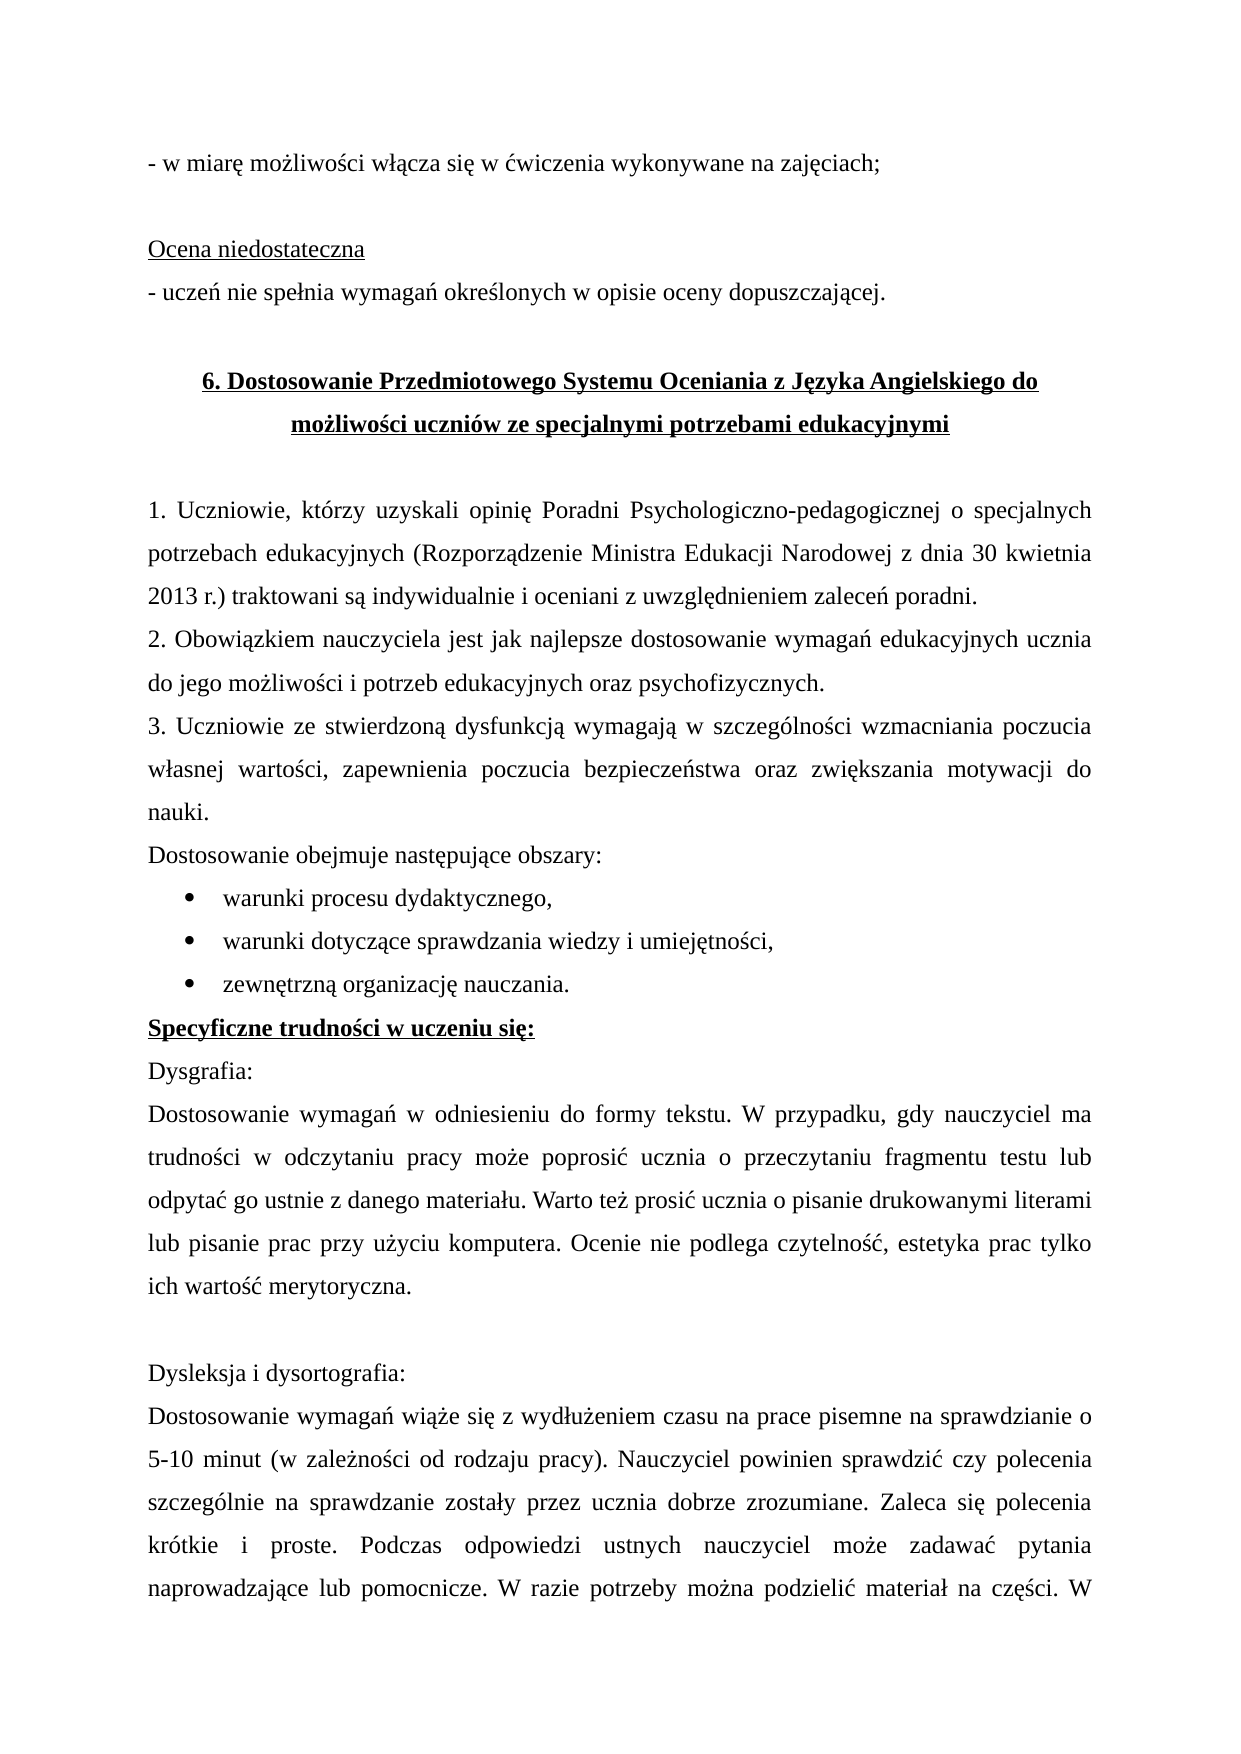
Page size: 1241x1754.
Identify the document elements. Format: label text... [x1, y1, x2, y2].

list warunki dotyczące sprawdzania wiedzy i umiejętności, [185, 926, 1093, 955]
list zewnętrzną organizację nauczania. [185, 969, 1093, 998]
text 1. Uczniowie, którzy uzyskali opinię Poradni Psychologiczno-pedagogicznej o specjalnych potrzebach edukacyjnych (Rozporządzenie Ministra Edukacji Narodowej z dnia 30 kwietnia 2013 r.) traktowani są indywidualnie i oceniani z uwzględnieniem zaleceń poradni. [148, 495, 1093, 610]
text 2. Obowiązkiem nauczyciela jest jak najlepsze dostosowanie wymagań edukacyjnych ucznia do jego możliwości i potrzeb edukacyjnych oraz psychofizycznych. [148, 624, 1093, 696]
text Specyficzne trudności w uczeniu się: [148, 1013, 1093, 1041]
text - w miarę możliwości włącza się w ćwiczenia wykonywane na zajęciach; [148, 148, 1093, 176]
text Dostosowanie wymagań wiąże się z wydłużeniem czasu na prace pisemne na sprawdzianie o 5-10 minut (w zależności od rodzaju pracy). Nauczyciel powinien sprawdzić czy polecenia szczególnie na sprawdzanie zostały przez ucznia dobrze zrozumiane. Zaleca się polecenia krótkie i proste. Podczas odpowiedzi ustnych nauczyciel może zadawać pytania naprowadzające lub pomocnicze. W razie potrzeby można podzielić materiał na części. W [148, 1401, 1093, 1602]
text 6. Dostosowanie Przedmiotowego Systemu Oceniania z Języka Angielskiego do możliwości uczniów ze specjalnymi potrzebami edukacyjnymi [148, 366, 1093, 438]
text Dysleksja i dysortografia: [148, 1358, 1093, 1386]
text Dostosowanie obejmuje następujące obszary: [148, 840, 1093, 869]
text 3. Uczniowie ze stwierdzoną dysfunkcją wymagają w szczególności wzmacniania poczucia własnej wartości, zapewnienia poczucia bezpieczeństwa oraz zwiększania motywacji do nauki. [148, 711, 1093, 826]
text - uczeń nie spełnia wymagań określonych w opisie oceny dopuszczającej. [148, 277, 1093, 306]
text Dostosowanie wymagań w odniesieniu do formy tekstu. W przypadku, gdy nauczyciel ma trudności w odczytaniu pracy może poprosić ucznia o przeczytaniu fragmentu testu lub odpytać go ustnie z danego materiału. Warto też prosić ucznia o pisanie drukowanymi literami lub pisanie prac przy użyciu komputera. Ocenie nie podlega czytelność, estetyka prac tylko ich wartość merytoryczna. [148, 1099, 1093, 1300]
text Dysgrafia: [148, 1056, 1093, 1084]
list warunki procesu dydaktycznego, [185, 883, 1093, 912]
text Ocena niedostateczna [148, 234, 1093, 263]
